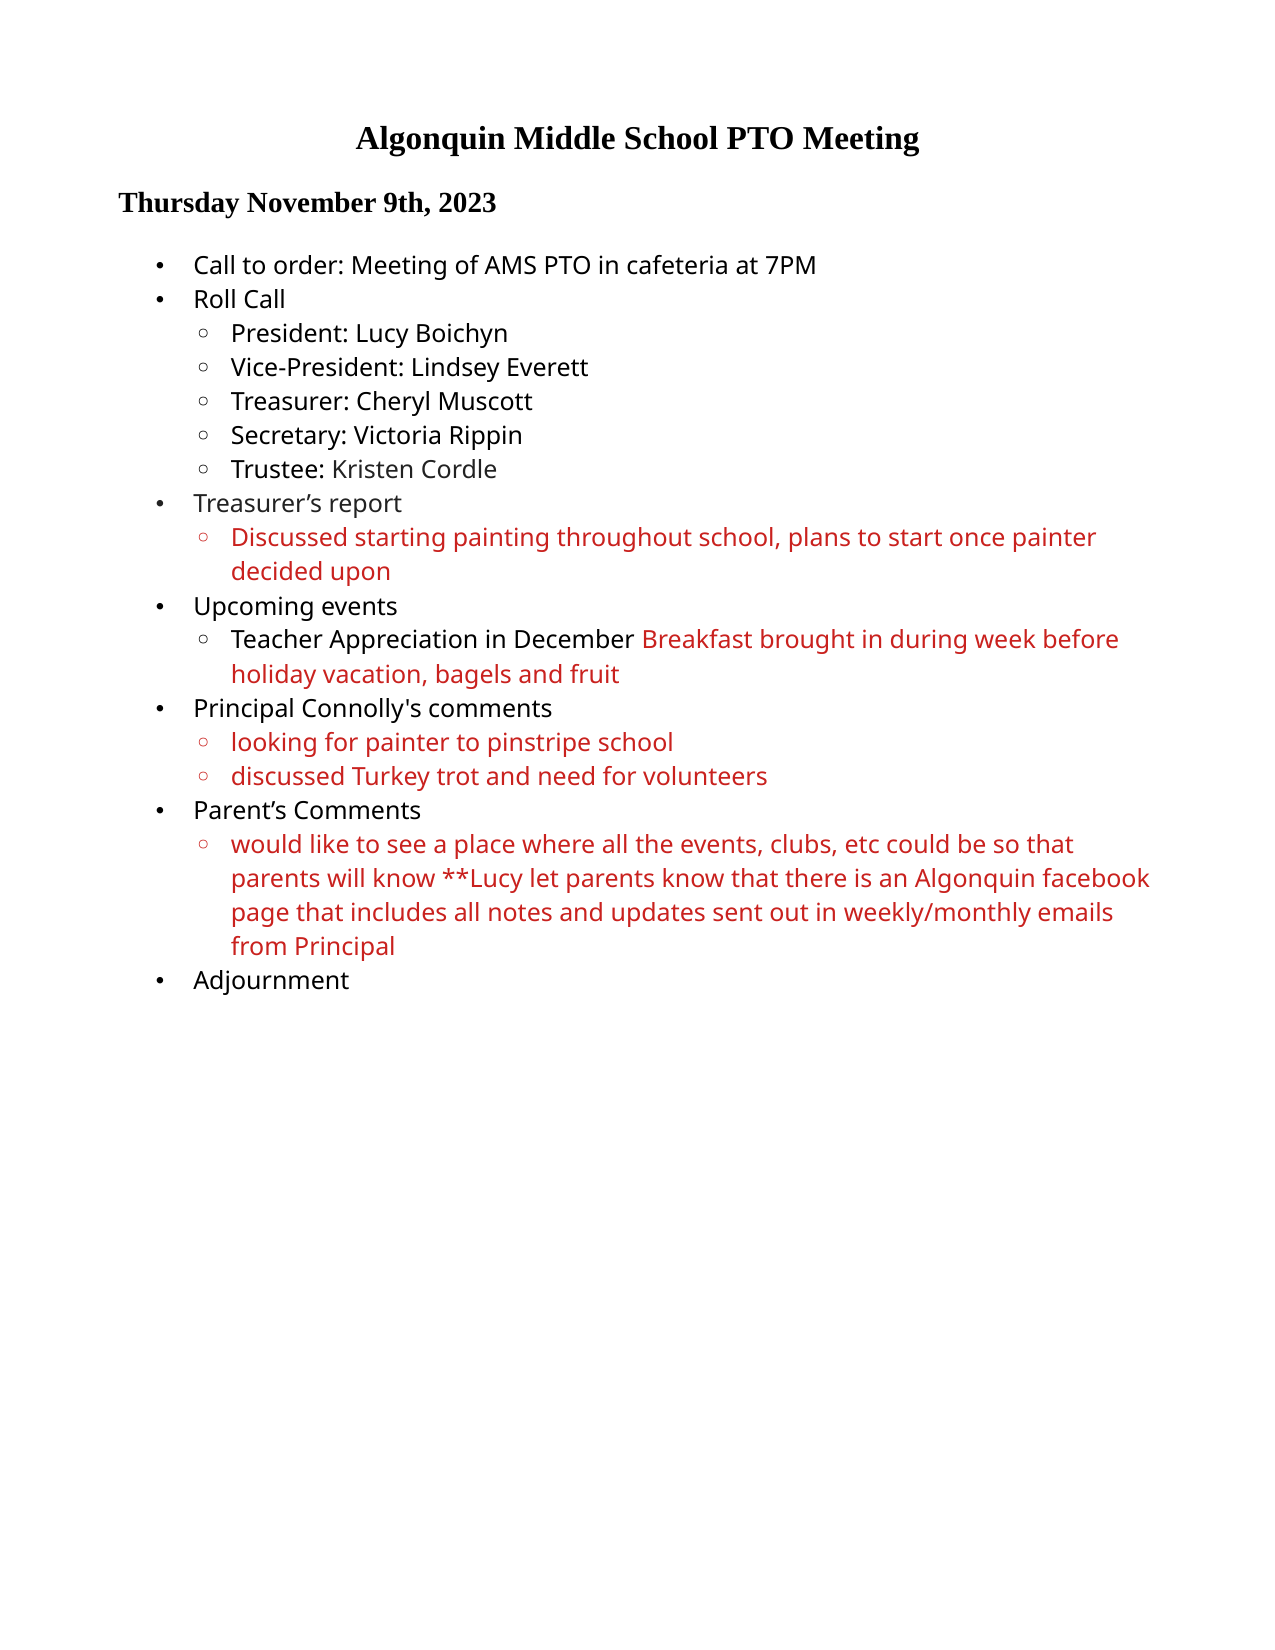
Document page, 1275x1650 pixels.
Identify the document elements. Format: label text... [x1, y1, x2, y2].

list Trustee: Kristen Cordle [193, 452, 1157, 486]
list discussed Turkey trot and need for volunteers [193, 758, 1157, 792]
list looking for painter to pinstripe school [193, 724, 1157, 758]
list Treasurer: Cheryl Muscott [193, 384, 1157, 418]
list Call to order: Meeting of AMS PTO in cafeteria at 7PM [156, 247, 1157, 282]
list Adjournment [156, 963, 1157, 997]
list would like to see a place where all the events, clubs, etc could be so that parents will know **Lucy let parents know that there is an Algonquin facebook page that includes all notes and updates sent out in weekly/monthly emails from Principal [193, 827, 1157, 963]
text Algonquin Middle School PTO Meeting [118, 118, 1157, 156]
list Treasurer’s report [156, 486, 1157, 520]
list Discussed starting painting throughout school, plans to start once painter decided upon [193, 520, 1157, 588]
list Secretary: Victoria Rippin [193, 418, 1157, 452]
list Parent’s Comments [156, 792, 1157, 827]
list Roll Call [156, 282, 1157, 316]
list Vice-President: Lindsey Everett [193, 350, 1157, 384]
list President: Lucy Boichyn [193, 316, 1157, 350]
text Thursday November 9th, 2023 [118, 185, 1157, 219]
list Upcoming events [156, 588, 1157, 622]
list Principal Connolly's comments [156, 690, 1157, 724]
list Teacher Appreciation in December Breakfast brought in during week before holiday vacation, bagels and fruit [193, 622, 1157, 690]
